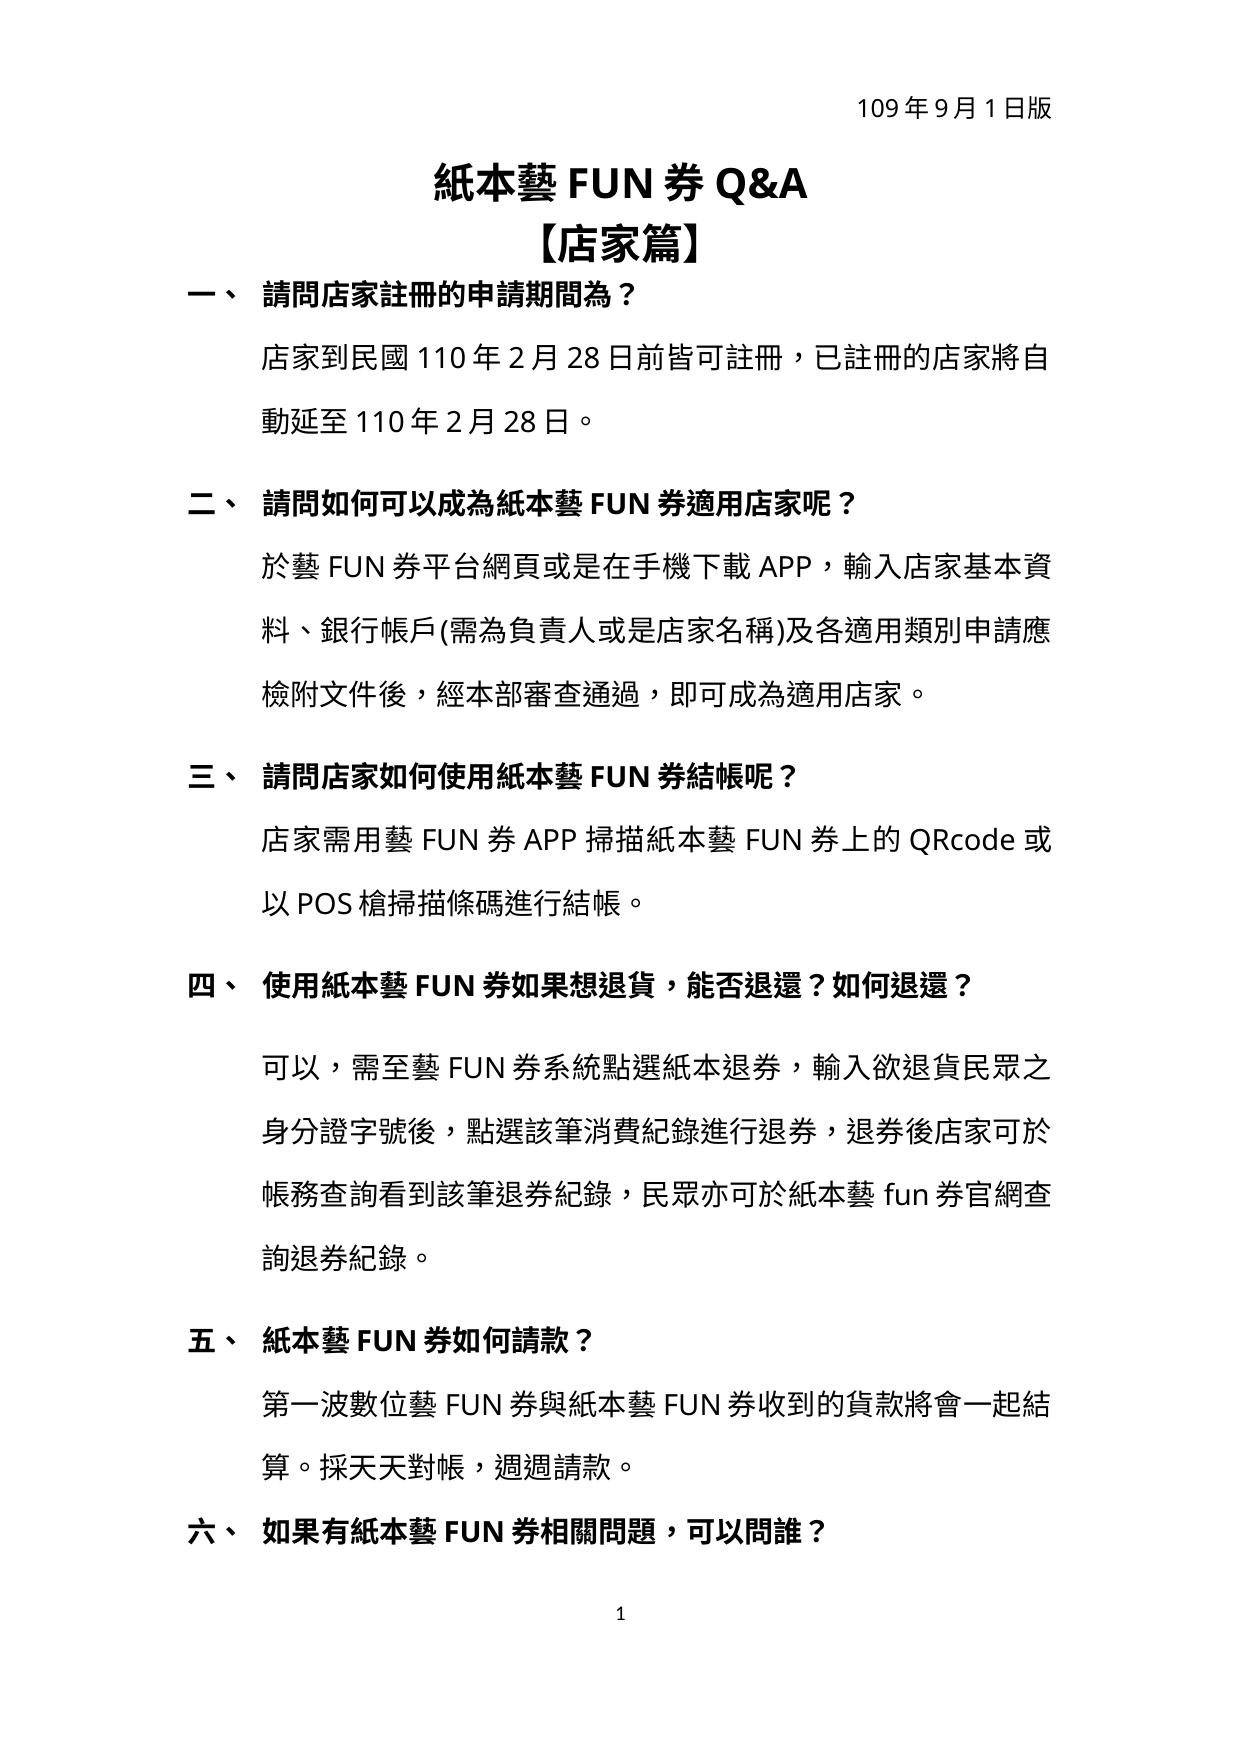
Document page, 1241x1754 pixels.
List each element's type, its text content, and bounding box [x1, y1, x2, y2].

subtitle 請問店家如何使用紙本藝FUN券結帳呢？ [187, 753, 1053, 796]
text 【店家篇】 [187, 211, 1053, 271]
text 店家到民國110年2月28日前皆可註冊，已註冊的店家將自動延至110年2月28日。 [261, 334, 1053, 441]
subtitle 請問如何可以成為紙本藝FUN券適用店家呢？ [187, 480, 1053, 523]
subtitle 如果有紙本藝FUN券相關問題，可以問誰？ [187, 1508, 1053, 1551]
subtitle 紙本藝FUN券如何請款？ [187, 1318, 1053, 1360]
text 於藝FUN券平台網頁或是在手機下載APP，輸入店家基本資料、銀行帳戶(需為負責人或是店家名稱)及各適用類別申請應檢附文件後，經本部審查通過，即可成為適用店家。 [261, 544, 1053, 713]
text 可以，需至藝FUN券系統點選紙本退券，輸入欲退貨民眾之身分證字號後，點選該筆消費紀錄進行退券，退券後店家可於帳務查詢看到該筆退券紀錄，民眾亦可於紙本藝fun券官網查詢退券紀錄。 [261, 1045, 1053, 1278]
text 店家需用藝FUN券APP掃描紙本藝FUN券上的QRcode或以POS槍掃描條碼進行結帳。 [261, 817, 1053, 923]
text 第一波數位藝FUN券與紙本藝FUN券收到的貨款將會一起結算。採天天對帳，週週請款。 [261, 1381, 1053, 1487]
subtitle 使用紙本藝FUN券如果想退貨，能否退還？如何退還？ [187, 963, 1053, 1005]
text 紙本藝FUN券 Q&A [187, 150, 1053, 211]
subtitle 請問店家註冊的申請期間為？ [187, 271, 1053, 313]
